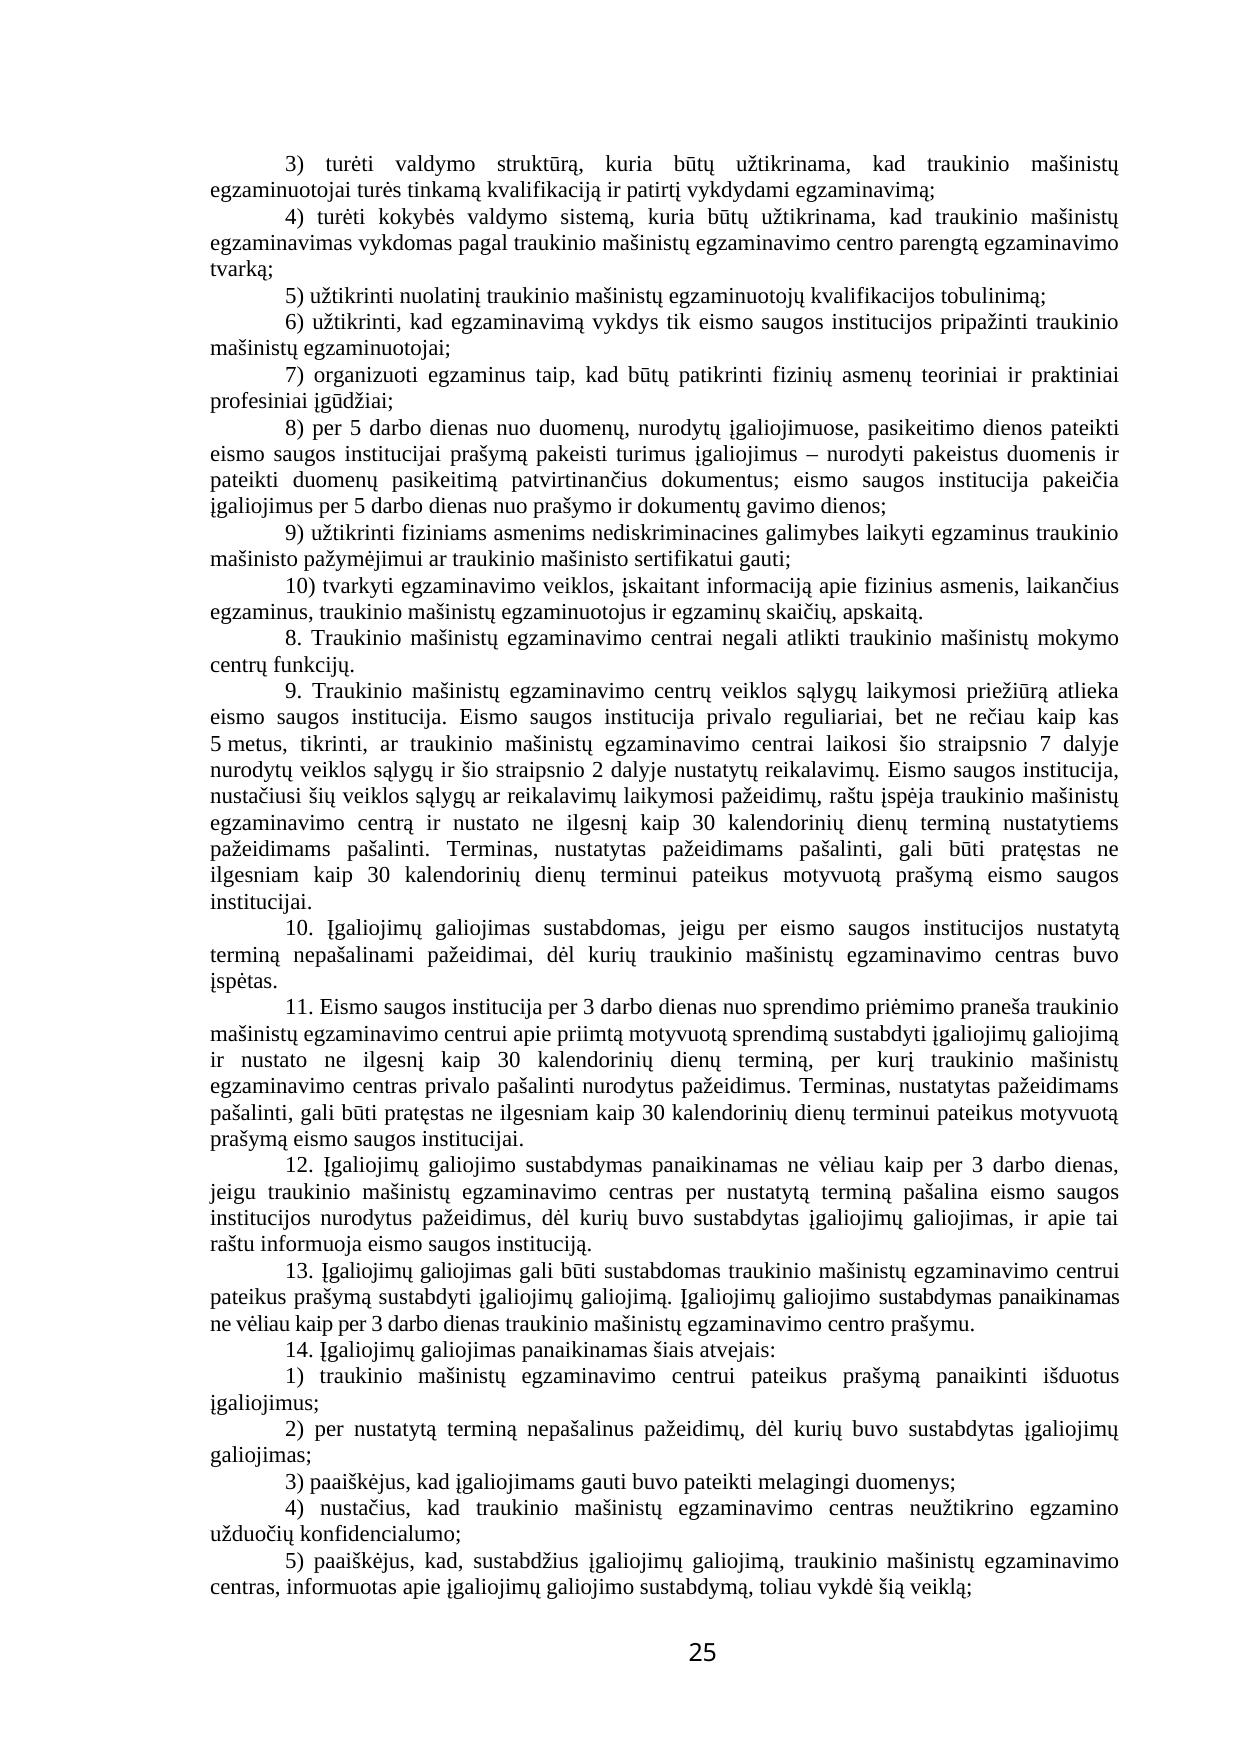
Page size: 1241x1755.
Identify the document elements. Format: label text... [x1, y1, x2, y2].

text 12. Įgaliojimų galiojimo sustabdymas panaikinamas ne vėliau kaip per 3 darbo dienas, jeigu traukinio mašinistų egzaminavimo centras per nustatytą terminą pašalina eismo saugos institucijos nurodytus pažeidimus, dėl kurių buvo sustabdytas įgaliojimų galiojimas, ir apie tai raštu informuoja eismo saugos instituciją. [210, 1151, 1120, 1257]
text 8) per 5 darbo dienas nuo duomenų, nurodytų įgaliojimuose, pasikeitimo dienos pateikti eismo saugos institucijai prašymą pakeisti turimus įgaliojimus – nurodyti pakeistus duomenis ir pateikti duomenų pasikeitimą patvirtinančius dokumentus; eismo saugos institucija pakeičia įgaliojimus per 5 darbo dienas nuo prašymo ir dokumentų gavimo dienos; [210, 413, 1120, 519]
text 13. Įgaliojimų galiojimas gali būti sustabdomas traukinio mašinistų egzaminavimo centrui pateikus prašymą sustabdyti įgaliojimų galiojimą. Įgaliojimų galiojimo sustabdymas panaikinamas ne vėliau kaip per 3 darbo dienas traukinio mašinistų egzaminavimo centro prašymu. [210, 1257, 1120, 1336]
text 10) tvarkyti egzaminavimo veiklos, įskaitant informaciją apie fizinius asmenis, laikančius egzaminus, traukinio mašinistų egzaminuotojus ir egzaminų skaičių, apskaitą. [210, 572, 1120, 624]
text 7) organizuoti egzaminus taip, kad būtų patikrinti fizinių asmenų teoriniai ir praktiniai profesiniai įgūdžiai; [210, 361, 1120, 413]
text 4) nustačius, kad traukinio mašinistų egzaminavimo centras neužtikrino egzamino užduočių konfidencialumo; [210, 1494, 1120, 1547]
text 1) traukinio mašinistų egzaminavimo centrui pateikus prašymą panaikinti išduotus įgaliojimus; [210, 1362, 1120, 1415]
text 9. Traukinio mašinistų egzaminavimo centrų veiklos sąlygų laikymosi priežiūrą atlieka eismo saugos institucija. Eismo saugos institucija privalo reguliariai, bet ne rečiau kaip kas 5 metus, tikrinti, ar traukinio mašinistų egzaminavimo centrai laikosi šio straipsnio 7 dalyje nurodytų veiklos sąlygų ir šio straipsnio 2 dalyje nustatytų reikalavimų. Eismo saugos institucija, nustačiusi šių veiklos sąlygų ar reikalavimų laikymosi pažeidimų, raštu įspėja traukinio mašinistų egzaminavimo centrą ir nustato ne ilgesnį kaip 30 kalendorinių dienų terminą nustatytiems pažeidimams pašalinti. Terminas, nustatytas pažeidimams pašalinti, gali būti pratęstas ne ilgesniam kaip 30 kalendorinių dienų terminui pateikus motyvuotą prašymą eismo saugos institucijai. [210, 677, 1120, 914]
text 11. Eismo saugos institucija per 3 darbo dienas nuo sprendimo priėmimo praneša traukinio mašinistų egzaminavimo centrui apie priimtą motyvuotą sprendimą sustabdyti įgaliojimų galiojimą ir nustato ne ilgesnį kaip 30 kalendorinių dienų terminą, per kurį traukinio mašinistų egzaminavimo centras privalo pašalinti nurodytus pažeidimus. Terminas, nustatytas pažeidimams pašalinti, gali būti pratęstas ne ilgesniam kaip 30 kalendorinių dienų terminui pateikus motyvuotą prašymą eismo saugos institucijai. [210, 993, 1120, 1151]
text 2) per nustatytą terminą nepašalinus pažeidimų, dėl kurių buvo sustabdytas įgaliojimų galiojimas; [210, 1415, 1120, 1468]
text 4) turėti kokybės valdymo sistemą, kuria būtų užtikrinama, kad traukinio mašinistų egzaminavimas vykdomas pagal traukinio mašinistų egzaminavimo centro parengtą egzaminavimo tvarką; [210, 203, 1120, 282]
text 3) paaiškėjus, kad įgaliojimams gauti buvo pateikti melagingi duomenys; [210, 1468, 1120, 1494]
text 6) užtikrinti, kad egzaminavimą vykdys tik eismo saugos institucijos pripažinti traukinio mašinistų egzaminuotojai; [210, 308, 1120, 361]
text 10. Įgaliojimų galiojimas sustabdomas, jeigu per eismo saugos institucijos nustatytą terminą nepašalinami pažeidimai, dėl kurių traukinio mašinistų egzaminavimo centras buvo įspėtas. [210, 914, 1120, 993]
text 5) paaiškėjus, kad, sustabdžius įgaliojimų galiojimą, traukinio mašinistų egzaminavimo centras, informuotas apie įgaliojimų galiojimo sustabdymą, toliau vykdė šią veiklą; [210, 1547, 1120, 1599]
text 14. Įgaliojimų galiojimas panaikinamas šiais atvejais: [210, 1336, 1120, 1362]
text 9) užtikrinti fiziniams asmenims nediskriminacines galimybes laikyti egzaminus traukinio mašinisto pažymėjimui ar traukinio mašinisto sertifikatui gauti; [210, 519, 1120, 572]
text 5) užtikrinti nuolatinį traukinio mašinistų egzaminuotojų kvalifikacijos tobulinimą; [210, 282, 1120, 308]
text 3) turėti valdymo struktūrą, kuria būtų užtikrinama, kad traukinio mašinistų egzaminuotojai turės tinkamą kvalifikaciją ir patirtį vykdydami egzaminavimą; [210, 150, 1120, 203]
text 8. Traukinio mašinistų egzaminavimo centrai negali atlikti traukinio mašinistų mokymo centrų funkcijų. [210, 624, 1120, 677]
